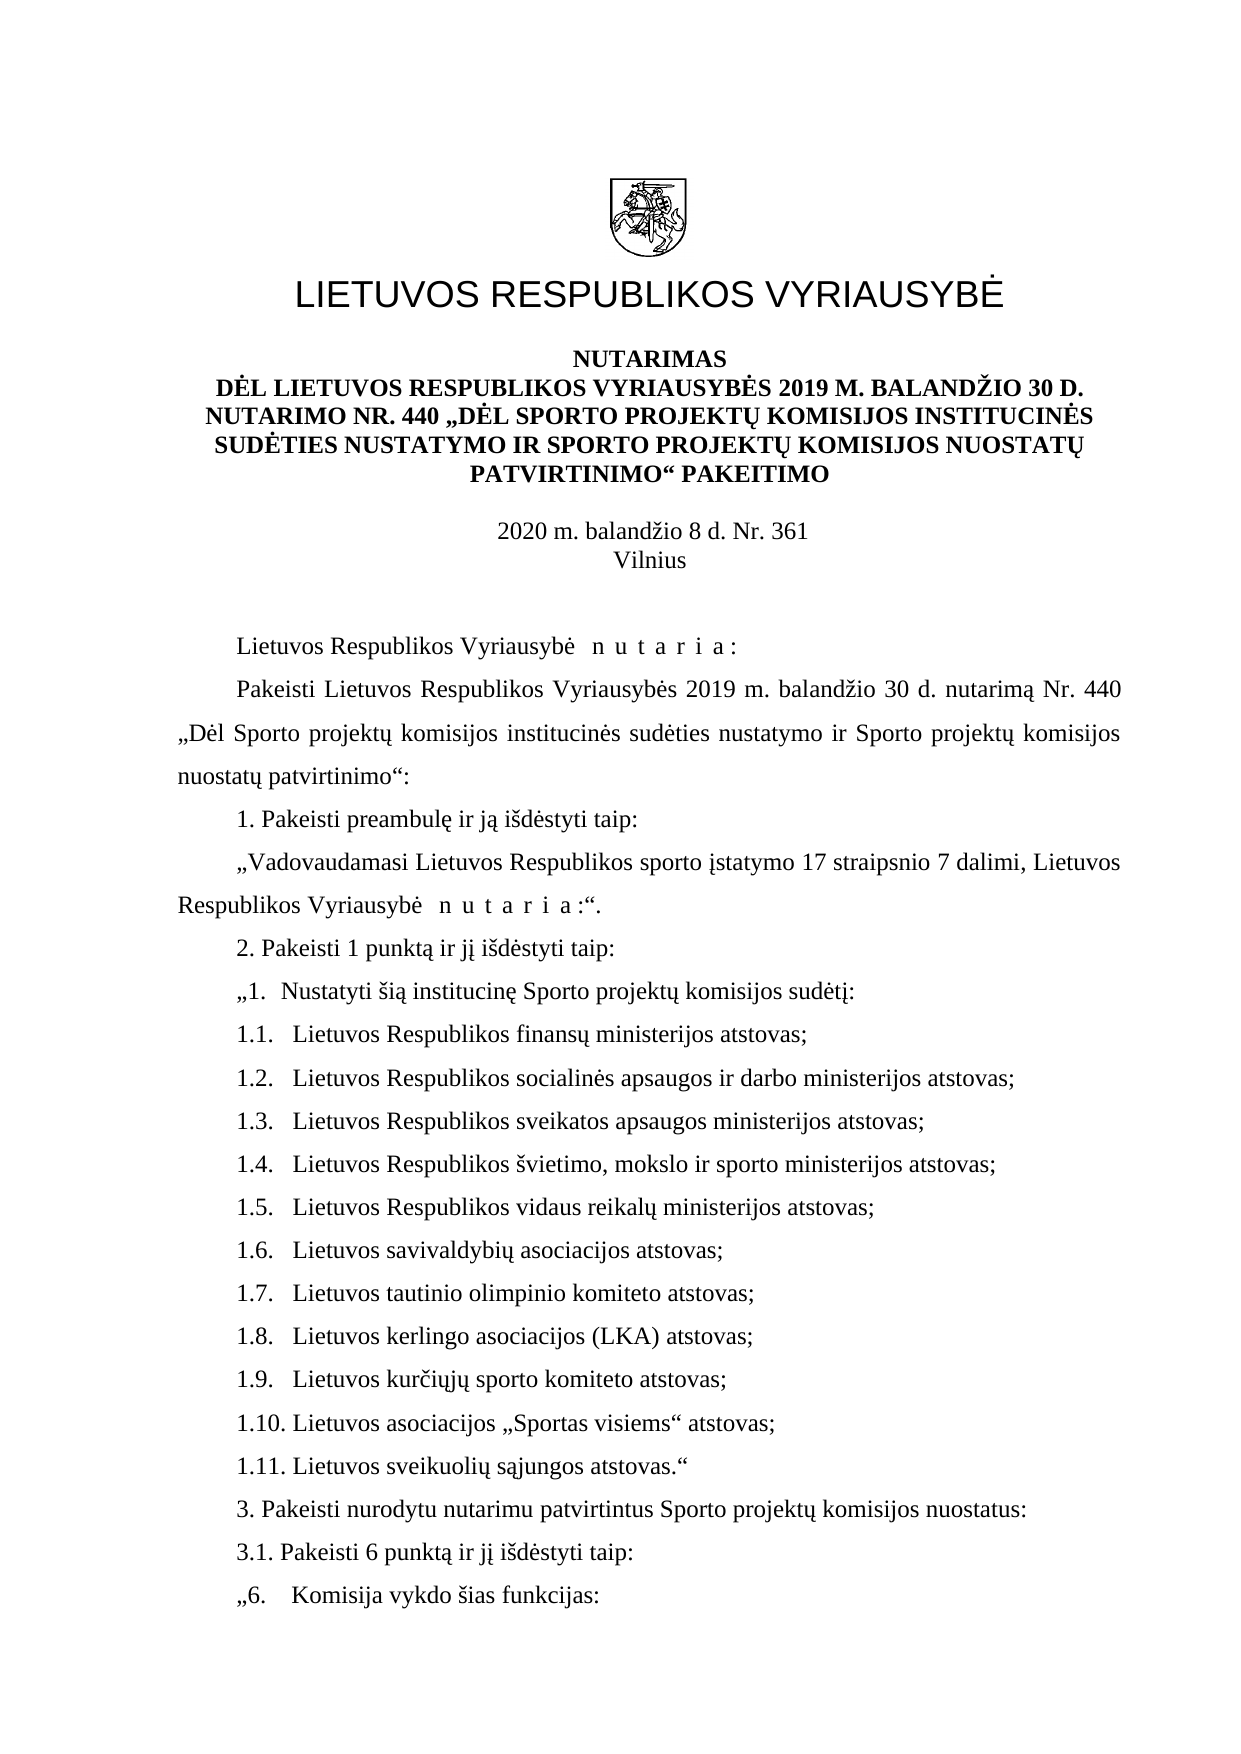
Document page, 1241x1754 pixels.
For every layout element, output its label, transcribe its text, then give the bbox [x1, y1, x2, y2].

text 3. Pakeisti nurodytu nutarimu patvirtintus Sporto projektų komisijos nuostatus: [177, 1494, 1122, 1523]
text „6. Komisija vykdo šias funkcijas: [177, 1580, 1122, 1609]
text Lietuvos Respublikos Vyriausybė nutaria : [177, 631, 1122, 660]
text 3.1. Pakeisti 6 punktą ir jį išdėstyti taip: [177, 1537, 1122, 1566]
text 1.5. Lietuvos Respublikos vidaus reikalų ministerijos atstovas; [177, 1192, 1122, 1221]
text 1.10. Lietuvos asociacijos „Sportas visiems“ atstovas; [177, 1408, 1122, 1436]
text 1.2. Lietuvos Respublikos socialinės apsaugos ir darbo ministerijos atstovas; [177, 1063, 1122, 1091]
text 1.4. Lietuvos Respublikos švietimo, mokslo ir sporto ministerijos atstovas; [177, 1149, 1122, 1178]
text 1.9. Lietuvos kurčiųjų sporto komiteto atstovas; [177, 1364, 1122, 1393]
text 1.3. Lietuvos Respublikos sveikatos apsaugos ministerijos atstovas; [177, 1106, 1122, 1134]
text 2. Pakeisti 1 punktą ir jį išdėstyti taip: [177, 933, 1122, 962]
text „1. Nustatyti šią institucinę Sporto projektų komisijos sudėtį: [177, 976, 1122, 1005]
text 1.11. Lietuvos sveikuolių sąjungos atstovas.“ [177, 1451, 1122, 1479]
text „Vadovaudamasi Lietuvos Respublikos sporto įstatymo 17 straipsnio 7 dalimi, Lietuvos Respublikos Vyriausybė nutaria :“. [177, 847, 1122, 919]
text nutarimas [177, 344, 1122, 373]
text 1.8. Lietuvos kerlingo asociacijos (LKA) atstovas; [177, 1321, 1122, 1350]
text 1.6. Lietuvos savivaldybių asociacijos atstovas; [177, 1235, 1122, 1264]
text Pakeisti Lietuvos Respublikos Vyriausybės 2019 m. balandžio 30 d. nutarimą Nr. 440 „Dėl Sporto projektų komisijos institucinės sudėties nustatymo ir Sporto projektų komisijos nuostatų patvirtinimo“: [177, 674, 1122, 789]
text Vilnius [177, 545, 1122, 574]
text 2020 m. balandžio 8 d. Nr. 361 [177, 516, 1122, 545]
text DĖL Lietuvos Respublikos VyriausybėS 2019 M. BALANDŽIO 30 D. NUTARIMO NR. 440 „DĖL SPORTO PROJEKTŲ KOMISIJOS INSTITUCINĖS SUDĖTIES NUSTATYMO IR SPORTO PROJEKTŲ KOMISIJOS NUOSTATŲ PATVIRTINIMO“ PAKEITIMO [177, 373, 1122, 488]
text 1. Pakeisti preambulę ir ją išdėstyti taip: [177, 804, 1122, 833]
text 1.1. Lietuvos Respublikos finansų ministerijos atstovas; [177, 1019, 1122, 1048]
text 1.7. Lietuvos tautinio olimpinio komiteto atstovas; [177, 1278, 1122, 1307]
text Lietuvos Respublikos Vyriausybė [177, 272, 1122, 315]
